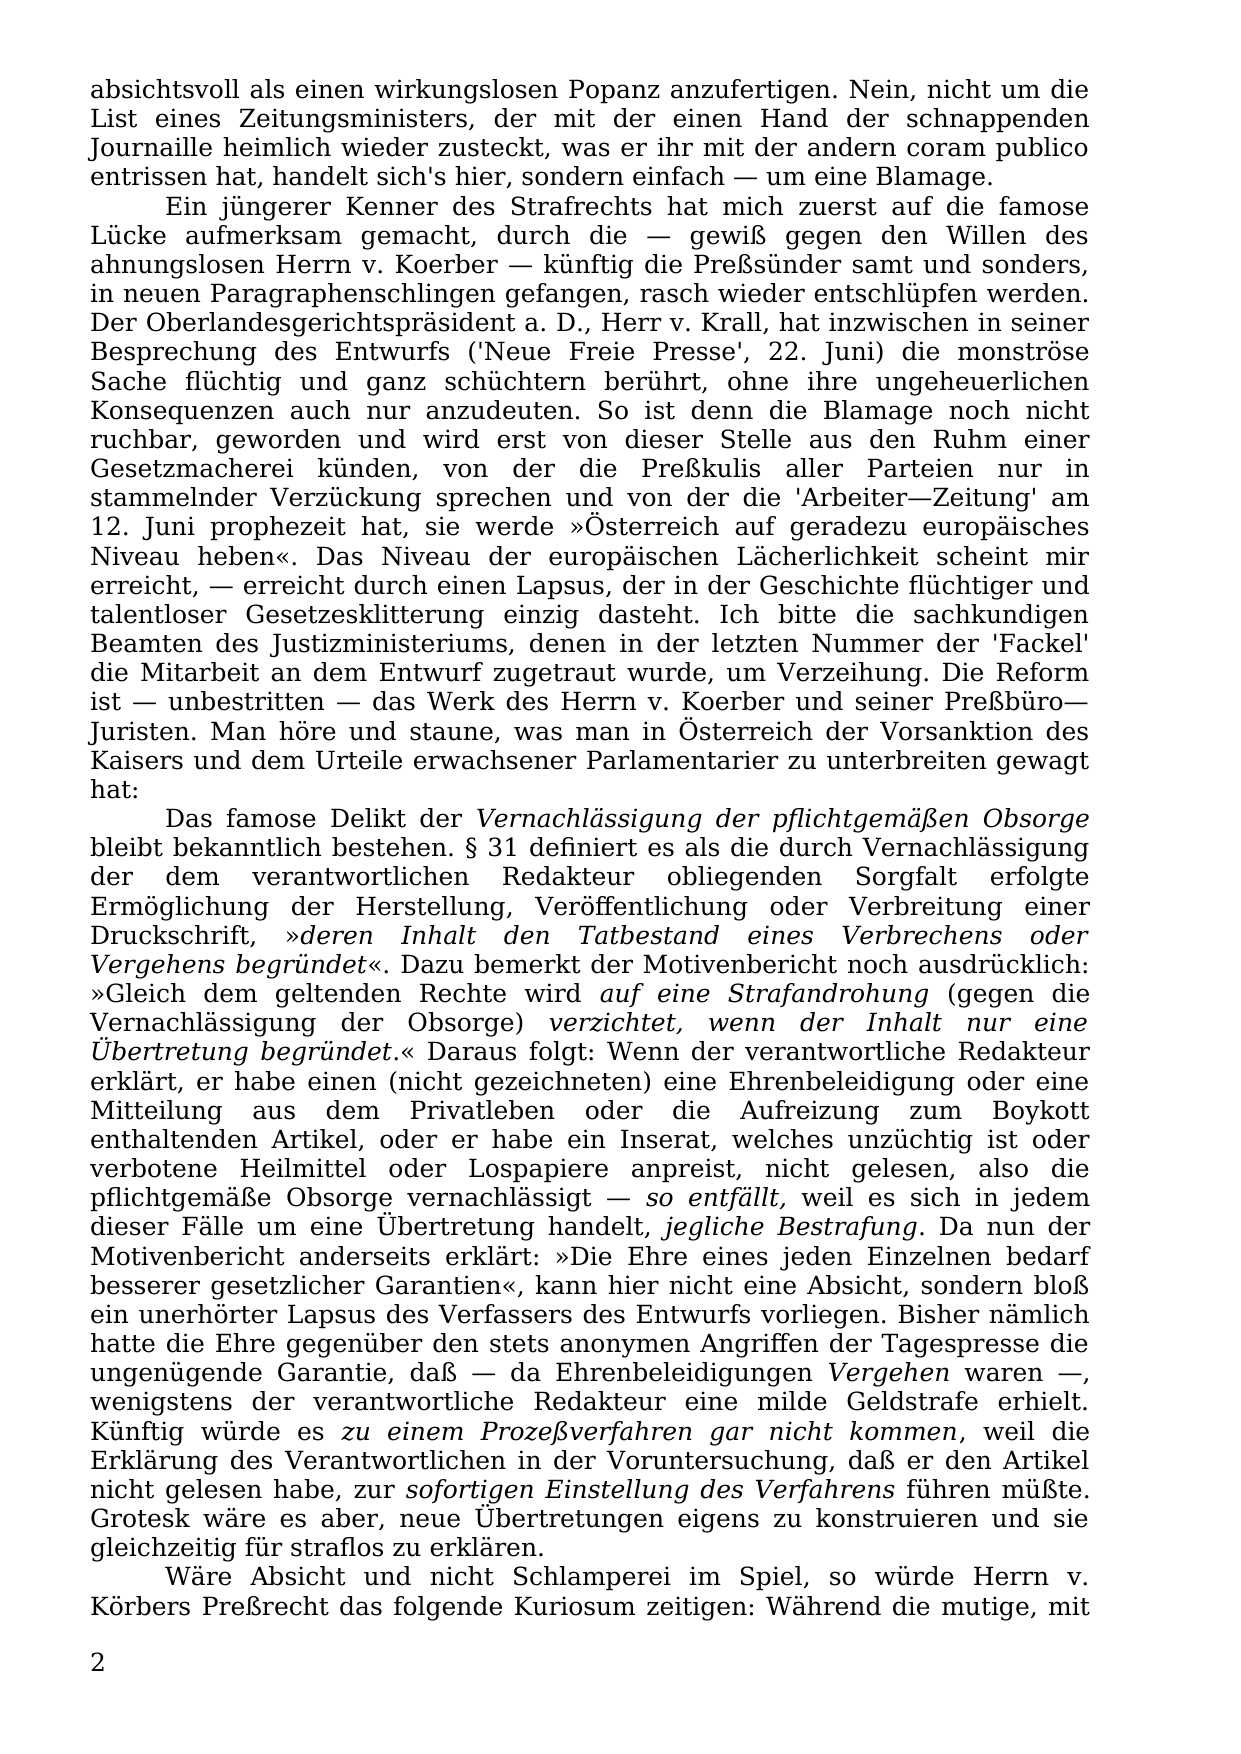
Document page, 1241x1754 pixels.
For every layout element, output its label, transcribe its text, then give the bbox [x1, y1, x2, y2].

text Ein jüngerer Kenner des Strafrechts hat mich zuerst auf die famose Lücke aufmerksam gemacht, durch die — gewiß gegen den Willen des ahnungslosen Herrn v. Koerber — künftig die Preßsünder samt und sonders, in neuen Paragraphenschlingen gefangen, rasch wieder entschlüpfen werden. Der Oberlandesgerichtspräsident a. D., Herr v. Krall, hat inzwischen in seiner Besprechung des Entwurfs ('Neue Freie Presse', 22. Juni) die monströse Sache flüchtig und ganz schüchtern berührt, ohne ihre ungeheuerlichen Konsequenzen auch nur anzudeuten. So ist denn die Blamage noch nicht ruchbar, geworden und wird erst von dieser Stelle aus den Ruhm einer Gesetzmacherei künden, von der die Preßkulis aller Parteien nur in stammelnder Verzückung sprechen und von der die 'Arbeiter—Zeitung' am 12. Juni prophezeit hat, sie werde »Österreich auf geradezu europäisches Niveau heben«. Das Niveau der europäischen Lächerlichkeit scheint mir erreicht, — erreicht durch einen Lapsus, der in der Geschichte flüchtiger und talentloser Gesetzesklitterung einzig dasteht. Ich bitte die sachkundigen Beamten des Justizministeriums, denen in der letzten Nummer der 'Fackel' die Mitarbeit an dem Entwurf zugetraut wurde, um Verzeihung. Die Reform ist — unbestritten — das Werk des Herrn v. Koerber und seiner Preßbüro—Juristen. Man höre und staune, was man in Österreich der Vorsanktion des Kaisers und dem Urteile erwachsener Parlamentarier zu unterbreiten gewagt hat: [90, 192, 1091, 804]
text absichtsvoll als einen wirkungslosen Popanz anzufertigen. Nein, nicht um die List eines Zeitungsministers, der mit der einen Hand der schnappenden Journaille heimlich wieder zusteckt, was er ihr mit der andern coram publico entrissen hat, handelt sich's hier, sondern einfach — um eine Blamage. [90, 75, 1091, 192]
text Das famose Delikt der Vernachlässigung der pflichtgemäßen Obsorge bleibt bekanntlich bestehen. § 31 definiert es als die durch Vernachlässigung der dem verantwortlichen Redakteur obliegenden Sorgfalt erfolgte Ermöglichung der Herstellung, Veröffentlichung oder Verbreitung einer Druckschrift, »deren Inhalt den Tatbestand eines Verbrechens oder Vergehens begründet«. Dazu bemerkt der Motivenbericht noch ausdrücklich: »Gleich dem geltenden Rechte wird auf eine Strafandrohung (gegen die Vernachlässigung der Obsorge) verzichtet, wenn der Inhalt nur eine Übertretung begründet.« Daraus folgt: Wenn der verantwortliche Redakteur erklärt, er habe einen (nicht gezeichneten) eine Ehrenbeleidigung oder eine Mitteilung aus dem Privatleben oder die Aufreizung zum Boykott enthaltenden Artikel, oder er habe ein Inserat, welches unzüchtig ist oder verbotene Heilmittel oder Lospapiere anpreist, nicht gelesen, also die pflichtgemäße Obsorge vernachlässigt — so entfällt, weil es sich in jedem dieser Fälle um eine Übertretung handelt, jegliche Bestrafung. Da nun der Motivenbericht anderseits erklärt: »Die Ehre eines jeden Einzelnen bedarf besserer gesetzlicher Garantien«, kann hier nicht eine Absicht, sondern bloß ein unerhörter Lapsus des Verfassers des Entwurfs vorliegen. Bisher nämlich hatte die Ehre gegenüber den stets anonymen Angriffen der Tagespresse die ungenügende Garantie, daß — da Ehrenbeleidigungen Vergehen waren —, wenigstens der verantwortliche Redakteur eine milde Geldstrafe erhielt. Künftig würde es zu einem Prozeßverfahren gar nicht kommen, weil die Erklärung des Verantwortlichen in der Voruntersuchung, daß er den Artikel nicht gelesen habe, zur sofortigen Einstellung des Verfahrens führen müßte. Grotesk wäre es aber, neue Übertretungen eigens zu konstruieren und sie gleichzeitig für straflos zu erklären. [90, 804, 1091, 1562]
text Wäre Absicht und nicht Schlamperei im Spiel, so würde Herrn v. Körbers Preßrecht das folgende Kuriosum zeitigen: Während die mutige, mit [90, 1562, 1091, 1621]
